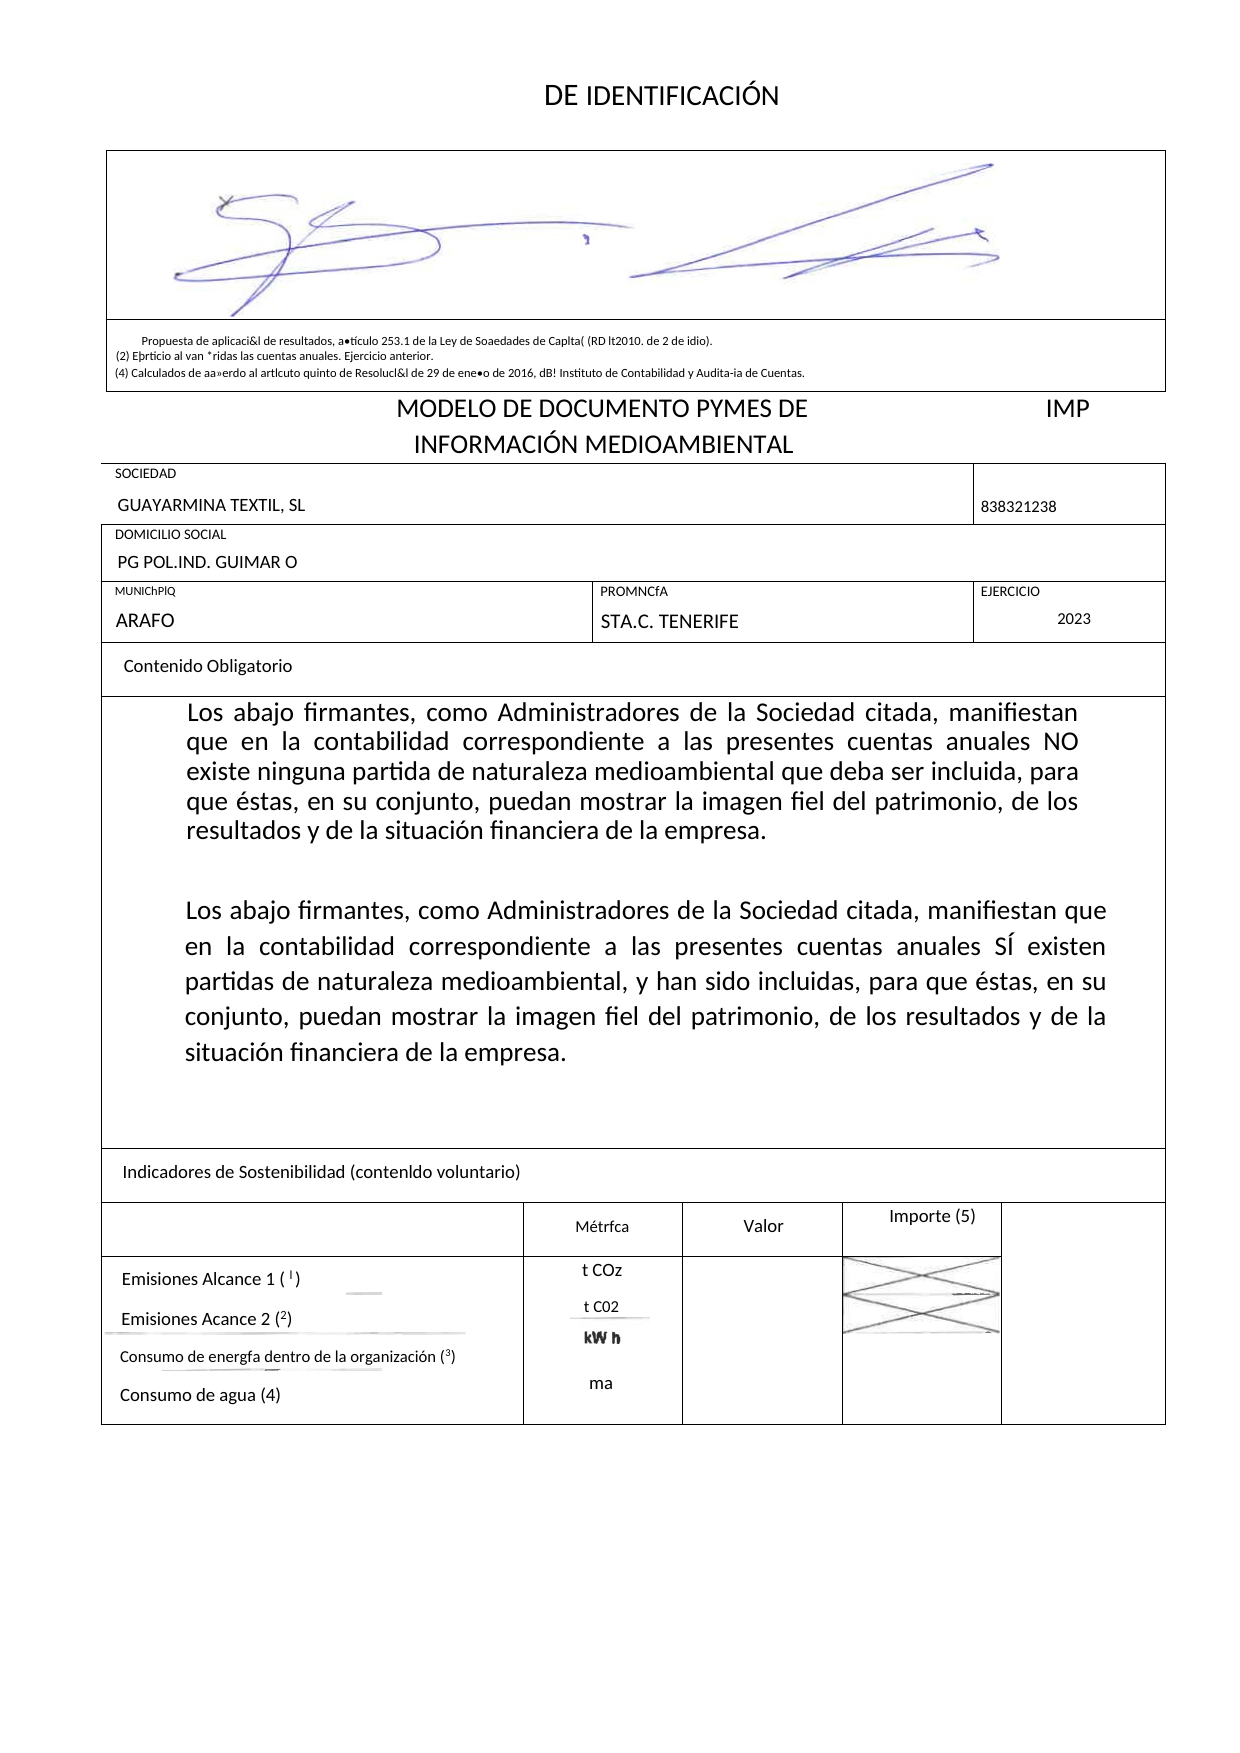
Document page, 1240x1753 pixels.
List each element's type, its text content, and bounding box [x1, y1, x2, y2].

table_cell [102, 1203, 523, 1256]
table_cell Valor [683, 1203, 842, 1256]
table_cell t COz t C02 [524, 1257, 682, 1369]
table_header SOCIEDAD GUAYARMINA TEXTIL, SL [101, 464, 973, 524]
text INFORMACIÓN MEDIOAMBIENTAL [413, 427, 1089, 460]
table_cell Importe (5) [843, 1203, 1001, 1256]
table_header [107, 151, 1165, 319]
table_header 838321238 [974, 464, 1165, 524]
table_cell Indicadores de Sostenibilidad (contenldo voluntario) [102, 1149, 1165, 1202]
table_cell EJERCICIO 2023 [974, 582, 1165, 642]
table_cell ma [524, 1370, 682, 1423]
table_cell Emisiones Alcance 1 ( l ) Emisiones Acance 2 (2) Consumo de energfa dentro de la organización (3) Consumo de agua (4) [102, 1257, 523, 1423]
table_cell Métrfca [524, 1203, 682, 1256]
table_cell DOMICILIO SOCIAL PG POL.IND. GUIMAR O [102, 525, 1165, 581]
table_cell PROMNCfA STA.C. TENERIFE [593, 582, 973, 642]
table_cell MUNIChPlQ ARAFO [102, 582, 592, 642]
table_cell Los abajo firmantes, como Administradores de la Sociedad citada, manifiestan que en la contabilidad correspondiente a las presentes cuentas anuales NO existe ninguna partida de naturaleza medioambiental que deba ser incluida, para que éstas, en su conjunto, puedan mostrar la imagen fiel del patrimonio, de los resultados y de la situación financiera de la empresa. Los abajo firmantes, como Administradores de la Sociedad citada, manifiestan que en la contabilidad correspondiente a las presentes cuentas anuales SÍ existen partidas de naturaleza medioambiental, y han sido incluidas, para que éstas, en su conjunto, puedan mostrar la imagen fiel del patrimonio, de los resultados y de la situación financiera de la empresa. [102, 697, 1165, 1148]
table_cell Propuesta de aplicaci&l de resultados, a•tículo 253.1 de la Ley de Soaedades de Caplta( (RD lt2010. de 2 de idio). (2) Eþrticio al van *ridas las cuentas anuales. Ejercicio anterior. (4) Calculados de aa»erdo al artlcuto quinto de Resolucl&l de 29 de ene•o de 2016, dB! Instituto de Contabilidad y Audita-ia de Cuentas. [107, 320, 1165, 391]
table_cell [1002, 1203, 1165, 1423]
table_cell [683, 1370, 842, 1423]
table_cell Contenido Obligatorio [102, 643, 1165, 696]
table_cell [683, 1257, 842, 1369]
table_cell [843, 1257, 1001, 1369]
text MODELO DE DOCUMENTO PYMES DE IMP [150, 392, 1089, 424]
table_cell [843, 1370, 1001, 1423]
